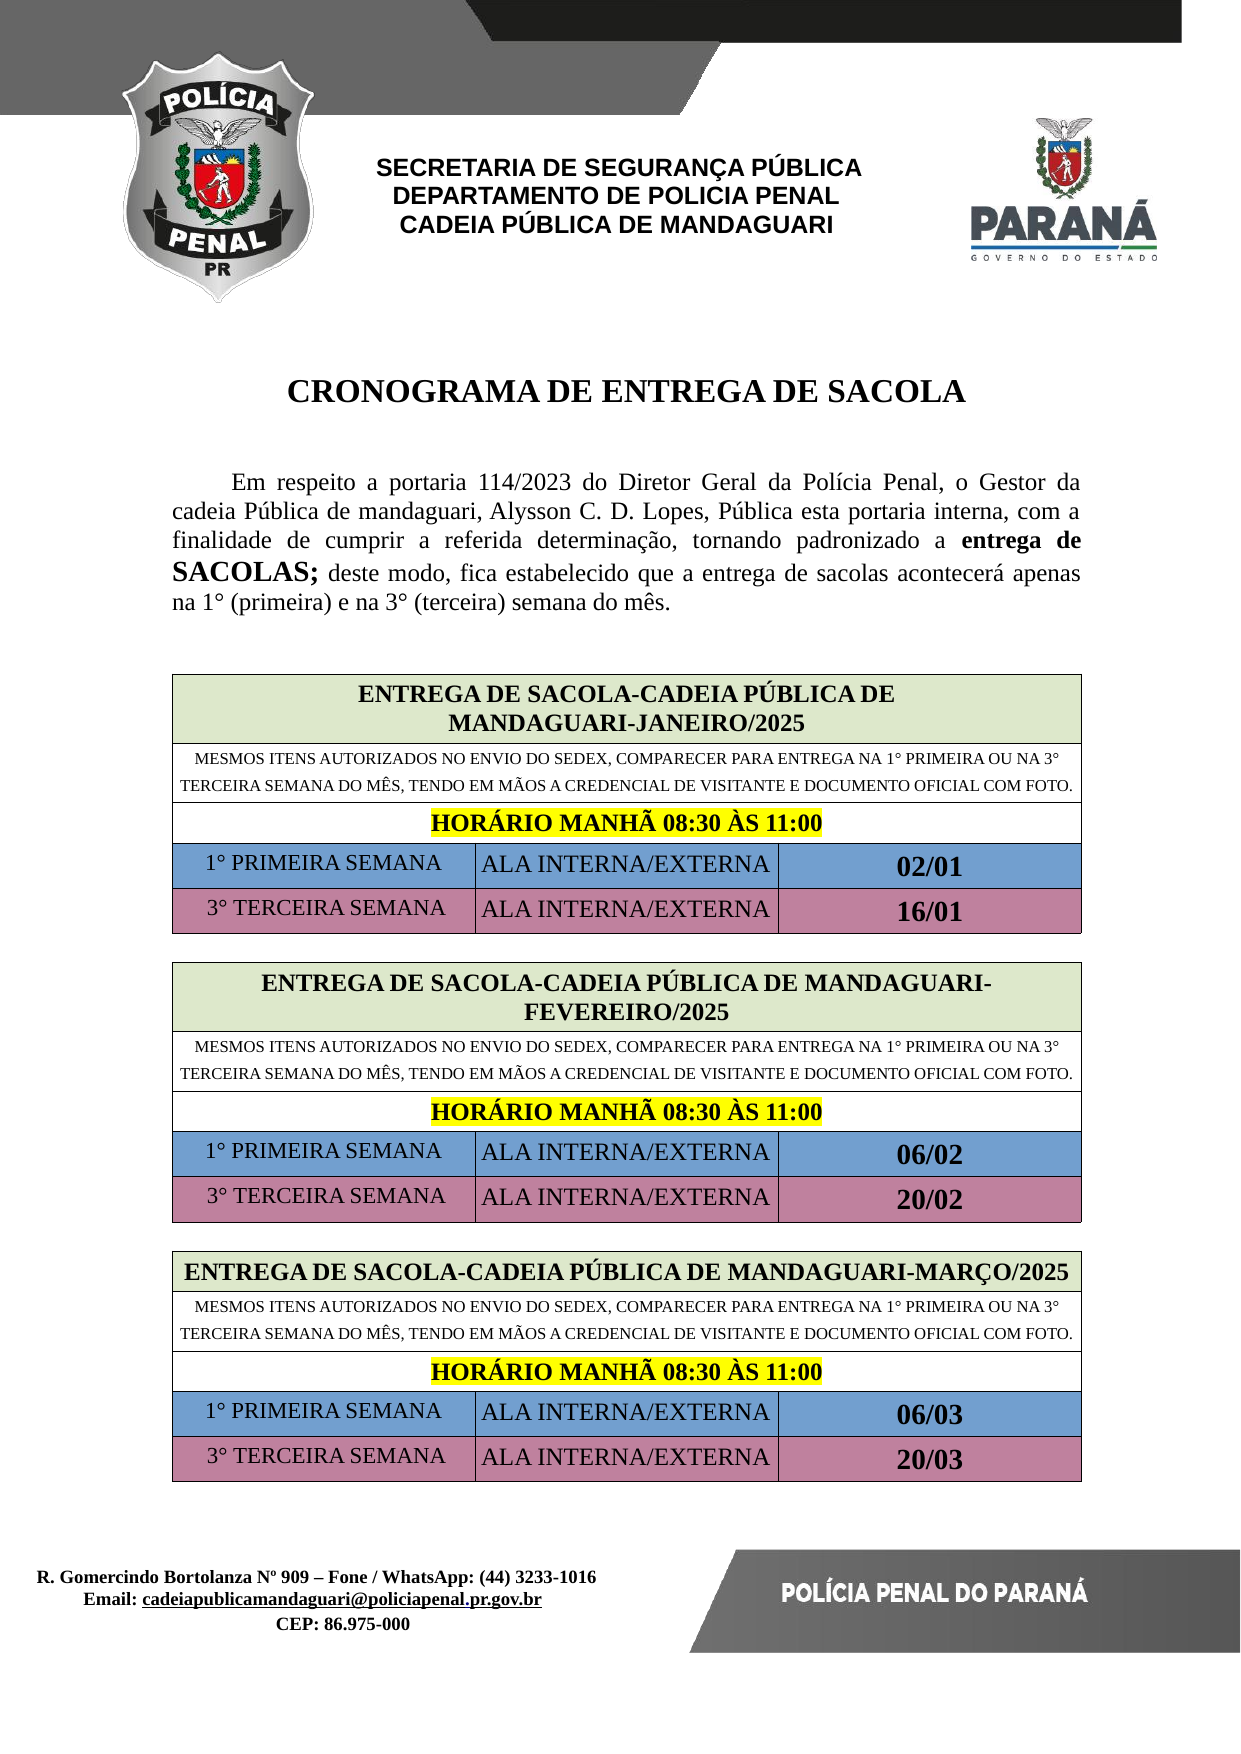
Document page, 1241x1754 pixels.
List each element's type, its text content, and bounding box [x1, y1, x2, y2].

table_cell ALA INTERNA/EXTERNA [476, 1132, 778, 1176]
table_cell 16/01 [779, 889, 1081, 933]
table_cell ALA INTERNA/EXTERNA [476, 1392, 778, 1436]
table_cell ALA INTERNA/EXTERNA [476, 1177, 778, 1222]
table_cell ALA INTERNA/EXTERNA [476, 1437, 778, 1481]
table_cell 3° TERCEIRA SEMANA [173, 1437, 475, 1481]
table_cell 06/02 [779, 1132, 1081, 1176]
table_cell MESMOS ITENS AUTORIZADOS NO ENVIO DO SEDEX, COMPARECER PARA ENTREGA NA 1° PRIMEIRA OU NA 3° TERCEIRA SEMANA DO MÊS, TENDO EM MÃOS A CREDENCIAL DE VISITANTE E DOCUMENTO OFICIAL COM FOTO. [173, 1292, 1081, 1351]
table_header ENTREGA DE SACOLA-CADEIA PÚBLICA DE MANDAGUARI-JANEIRO/2025 [173, 675, 1081, 743]
table_cell HORÁRIO MANHÃ 08:30 ÀS 11:00 [173, 803, 1081, 843]
table_cell 06/03 [779, 1392, 1081, 1436]
table_cell 3° TERCEIRA SEMANA [173, 889, 475, 933]
table_cell 3° TERCEIRA SEMANA [173, 1177, 475, 1222]
picture [689, 1549, 1241, 1653]
table_cell 1° PRIMEIRA SEMANA [173, 844, 475, 888]
table_cell 1° PRIMEIRA SEMANA [173, 1132, 475, 1176]
table_cell MESMOS ITENS AUTORIZADOS NO ENVIO DO SEDEX, COMPARECER PARA ENTREGA NA 1° PRIMEIRA OU NA 3° TERCEIRA SEMANA DO MÊS, TENDO EM MÃOS A CREDENCIAL DE VISITANTE E DOCUMENTO OFICIAL COM FOTO. [173, 1032, 1081, 1091]
text CRONOGRAMA DE ENTREGA DE SACOLA [172, 372, 1081, 410]
table_cell ALA INTERNA/EXTERNA [476, 889, 778, 933]
picture [971, 118, 1157, 261]
table_cell MESMOS ITENS AUTORIZADOS NO ENVIO DO SEDEX, COMPARECER PARA ENTREGA NA 1° PRIMEIRA OU NA 3° TERCEIRA SEMANA DO MÊS, TENDO EM MÃOS A CREDENCIAL DE VISITANTE E DOCUMENTO OFICIAL COM FOTO. [173, 744, 1081, 802]
table_cell HORÁRIO MANHÃ 08:30 ÀS 11:00 [173, 1352, 1081, 1391]
table_cell 1° PRIMEIRA SEMANA [173, 1392, 475, 1436]
table_cell ALA INTERNA/EXTERNA [476, 844, 778, 888]
picture [0, 0, 1182, 303]
table_cell 02/01 [779, 844, 1081, 888]
table_header ENTREGA DE SACOLA-CADEIA PÚBLICA DE MANDAGUARI-FEVEREIRO/2025 [173, 963, 1081, 1031]
text Em respeito a portaria 114/2023 do Diretor Geral da Polícia Penal, o Gestor da cadeia Pública de mandaguari, Alysson C. D. Lopes, Pública esta portaria interna, com a finalidade de cumprir a referida determinação, tornando padronizado a entrega de SACOLAS; deste modo, fica estabelecido que a entrega de sacolas acontecerá apenas na 1° (primeira) e na 3° (terceira) semana do mês. [172, 467, 1081, 616]
table_cell 20/02 [779, 1177, 1081, 1222]
table_cell HORÁRIO MANHÃ 08:30 ÀS 11:00 [173, 1092, 1081, 1131]
table_header ENTREGA DE SACOLA-CADEIA PÚBLICA DE MANDAGUARI-MARÇO/2025 [173, 1252, 1081, 1291]
table_cell 20/03 [779, 1437, 1081, 1481]
